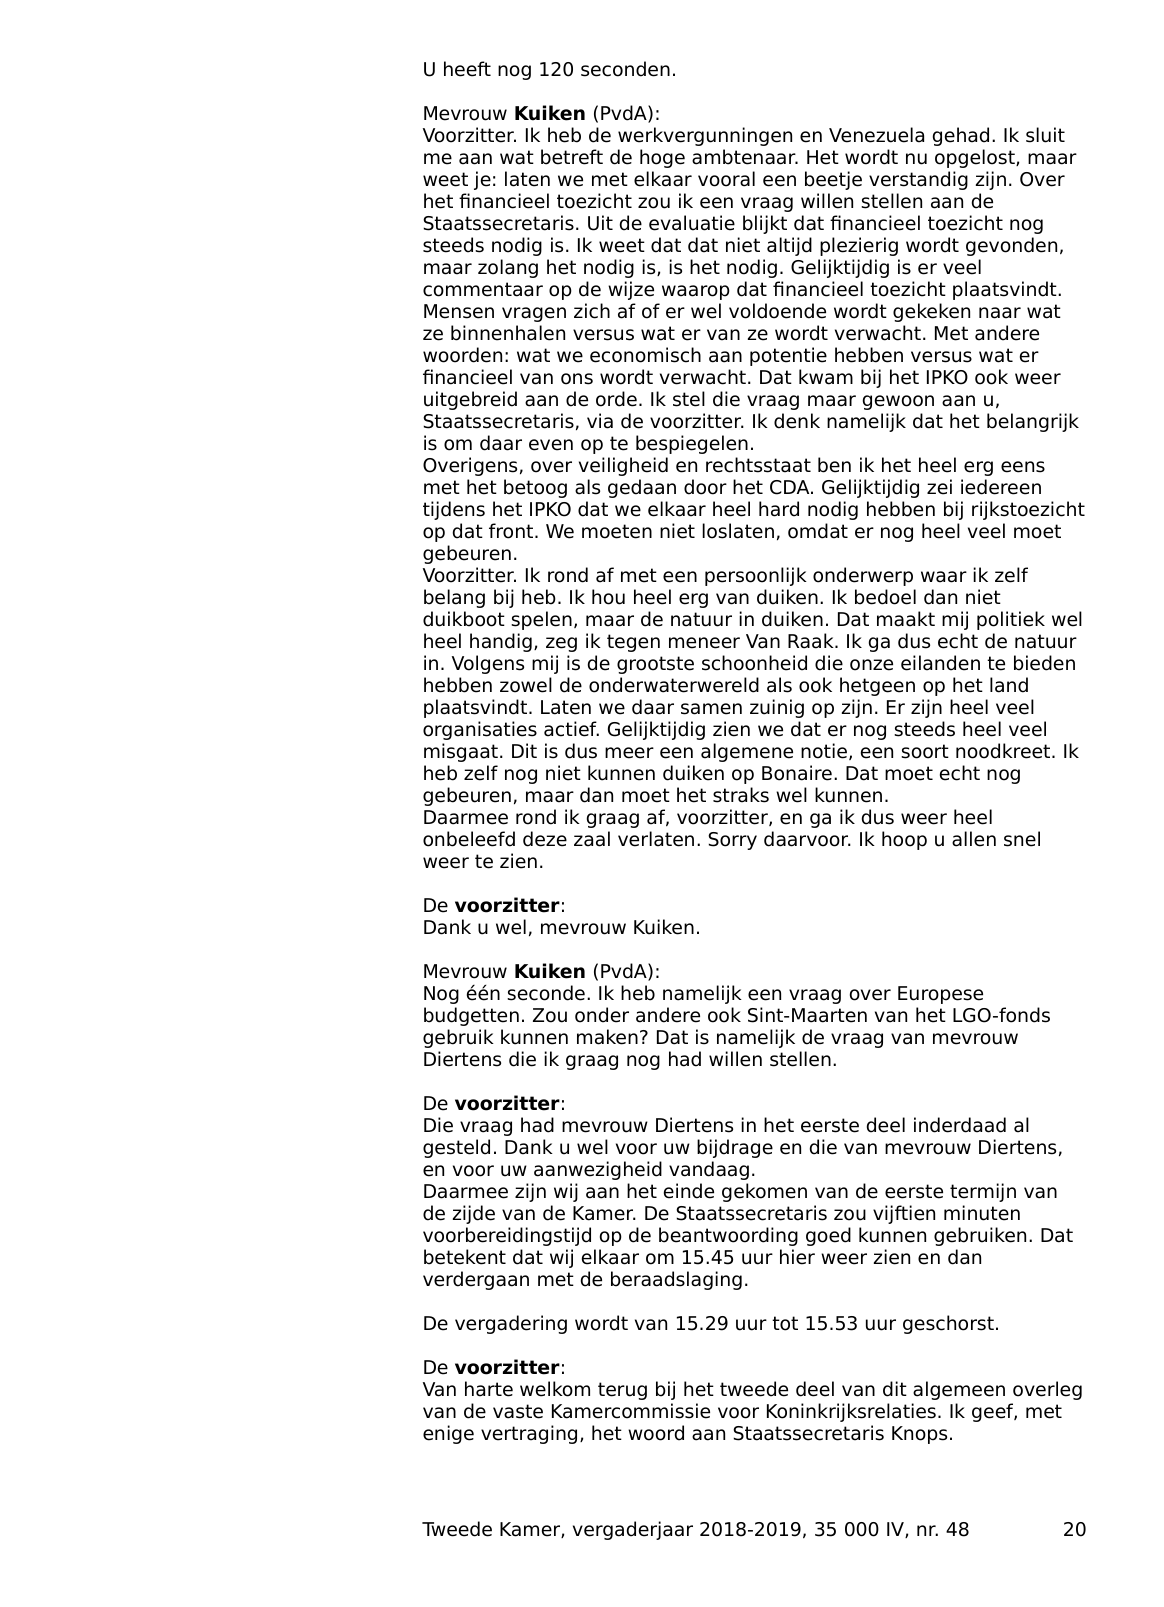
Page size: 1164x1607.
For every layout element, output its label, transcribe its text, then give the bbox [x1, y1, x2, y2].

text Mevrouw Kuiken (PvdA): [422, 103, 1087, 125]
text Nog één seconde. Ik heb namelijk een vraag over Europese budgetten. Zou onder andere ook Sint-Maarten van het LGO-fonds gebruik kunnen maken? Dat is namelijk de vraag van mevrouw Diertens die ik graag nog had willen stellen. [422, 983, 1087, 1071]
text Die vraag had mevrouw Diertens in het eerste deel inderdaad al gesteld. Dank u wel voor uw bijdrage en die van mevrouw Diertens, en voor uw aanwezigheid vandaag. [422, 1115, 1087, 1181]
text De voorzitter: [422, 1357, 1087, 1379]
text Overigens, over veiligheid en rechtsstaat ben ik het heel erg eens met het betoog als gedaan door het CDA. Gelijktijdig zei iedereen tijdens het IPKO dat we elkaar heel hard nodig hebben bij rijkstoezicht op dat front. We moeten niet loslaten, omdat er nog heel veel moet gebeuren. [422, 455, 1087, 565]
text De vergadering wordt van 15.29 uur tot 15.53 uur geschorst. [422, 1313, 1087, 1335]
text De voorzitter: [422, 895, 1087, 917]
text Daarmee zijn wij aan het einde gekomen van de eerste termijn van de zijde van de Kamer. De Staatssecretaris zou vijftien minuten voorbereidingstijd op de beantwoording goed kunnen gebruiken. Dat betekent dat wij elkaar om 15.45 uur hier weer zien en dan verdergaan met de beraadslaging. [422, 1181, 1087, 1291]
text Van harte welkom terug bij het tweede deel van dit algemeen overleg van de vaste Kamercommissie voor Koninkrijksrelaties. Ik geef, met enige vertraging, het woord aan Staatssecretaris Knops. [422, 1379, 1087, 1445]
text De voorzitter: [422, 1093, 1087, 1115]
text U heeft nog 120 seconden. [422, 59, 1087, 81]
text Dank u wel, mevrouw Kuiken. [422, 917, 1087, 939]
text Voorzitter. Ik heb de werkvergunningen en Venezuela gehad. Ik sluit me aan wat betreft de hoge ambtenaar. Het wordt nu opgelost, maar weet je: laten we met elkaar vooral een beetje verstandig zijn. Over het financieel toezicht zou ik een vraag willen stellen aan de Staatssecretaris. Uit de evaluatie blijkt dat financieel toezicht nog steeds nodig is. Ik weet dat dat niet altijd plezierig wordt gevonden, maar zolang het nodig is, is het nodig. Gelijktijdig is er veel commentaar op de wijze waarop dat financieel toezicht plaatsvindt. Mensen vragen zich af of er wel voldoende wordt gekeken naar wat ze binnenhalen versus wat er van ze wordt verwacht. Met andere woorden: wat we economisch aan potentie hebben versus wat er financieel van ons wordt verwacht. Dat kwam bij het IPKO ook weer uitgebreid aan de orde. Ik stel die vraag maar gewoon aan u, Staatssecretaris, via de voorzitter. Ik denk namelijk dat het belangrijk is om daar even op te bespiegelen. [422, 125, 1087, 455]
text Voorzitter. Ik rond af met een persoonlijk onderwerp waar ik zelf belang bij heb. Ik hou heel erg van duiken. Ik bedoel dan niet duikboot spelen, maar de natuur in duiken. Dat maakt mij politiek wel heel handig, zeg ik tegen meneer Van Raak. Ik ga dus echt de natuur in. Volgens mij is de grootste schoonheid die onze eilanden te bieden hebben zowel de onderwaterwereld als ook hetgeen op het land plaatsvindt. Laten we daar samen zuinig op zijn. Er zijn heel veel organisaties actief. Gelijktijdig zien we dat er nog steeds heel veel misgaat. Dit is dus meer een algemene notie, een soort noodkreet. Ik heb zelf nog niet kunnen duiken op Bonaire. Dat moet echt nog gebeuren, maar dan moet het straks wel kunnen. [422, 565, 1087, 807]
text Daarmee rond ik graag af, voorzitter, en ga ik dus weer heel onbeleefd deze zaal verlaten. Sorry daarvoor. Ik hoop u allen snel weer te zien. [422, 807, 1087, 872]
text Mevrouw Kuiken (PvdA): [422, 961, 1087, 983]
